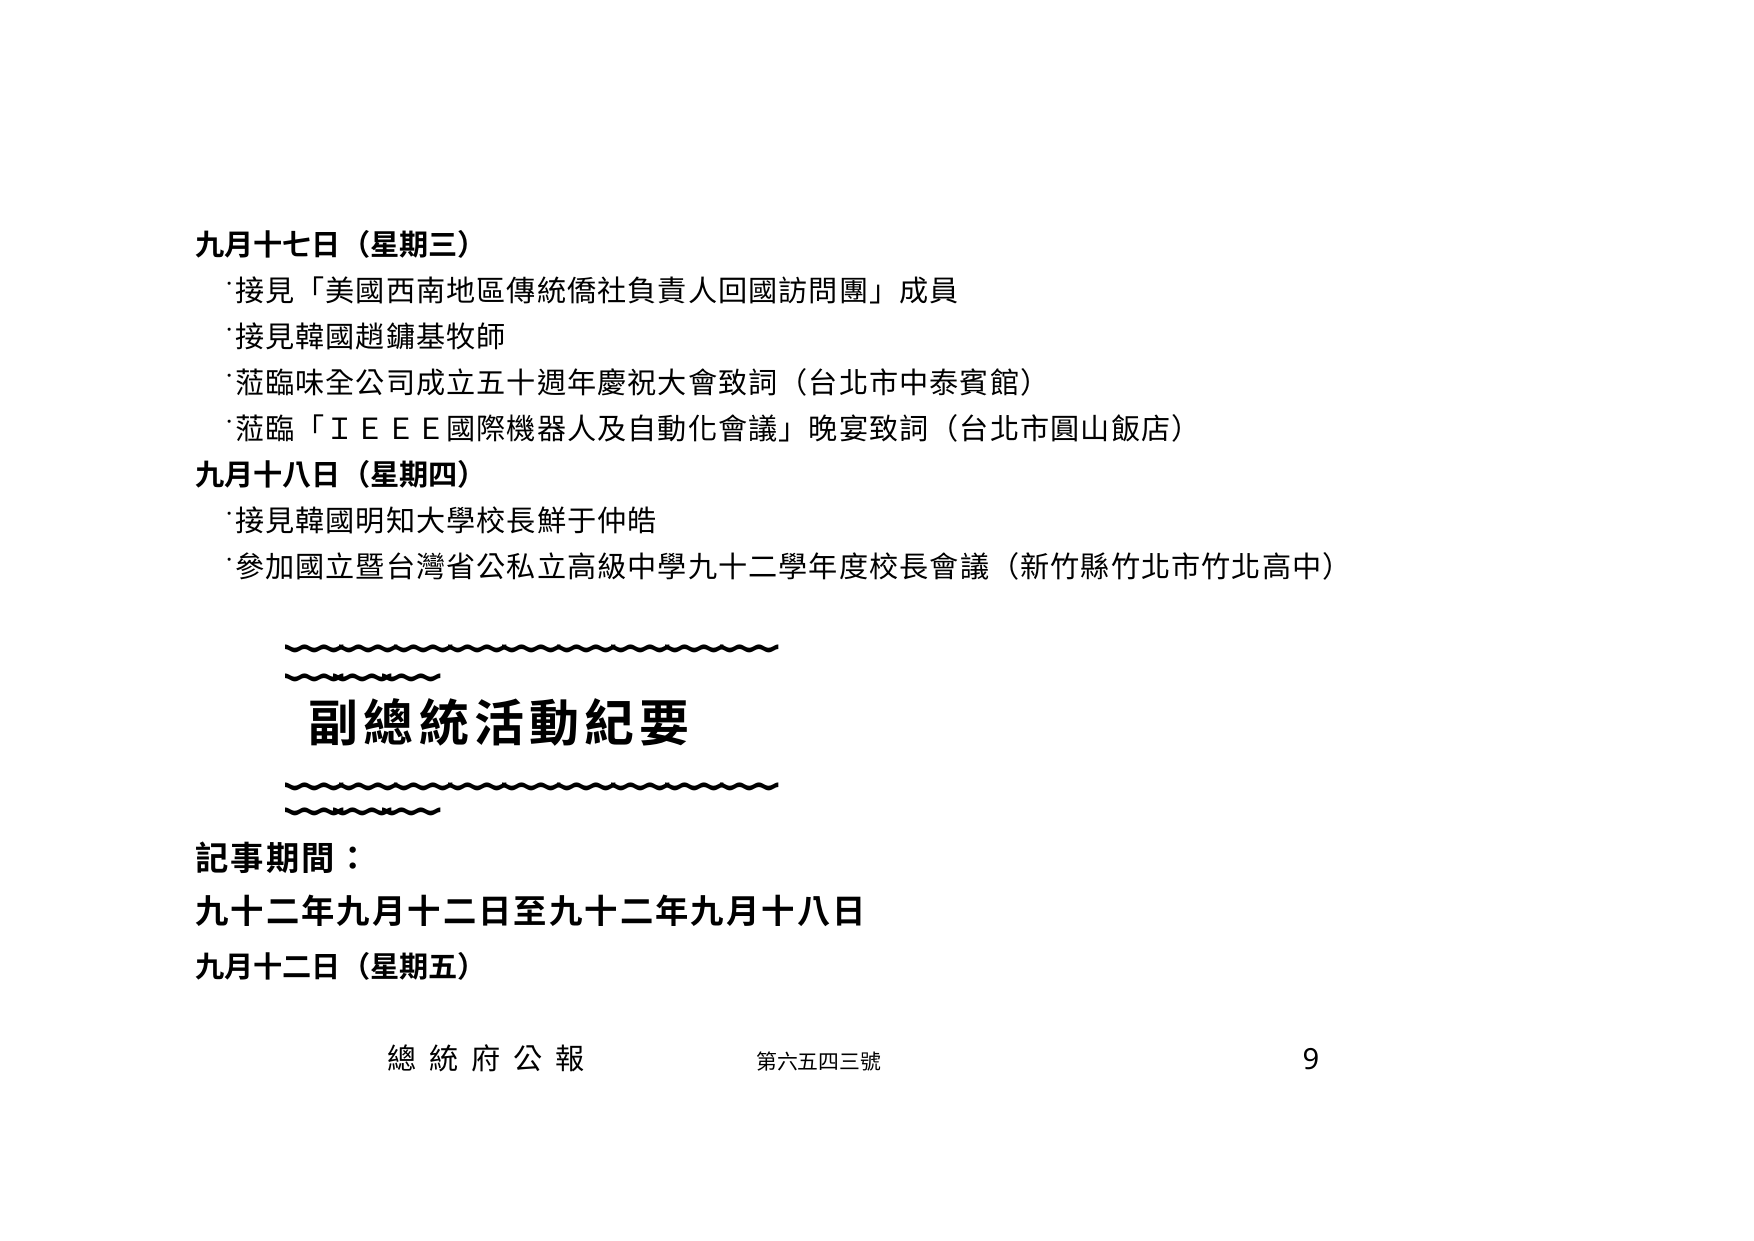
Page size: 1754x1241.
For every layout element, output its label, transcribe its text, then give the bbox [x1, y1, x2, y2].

text 九月十八日（星期四） [195, 452, 1559, 493]
text 記事期間： [195, 841, 1559, 878]
table_header ﹏﹏﹏﹏﹏﹏﹏﹏﹏﹏﹏﹏ [282, 599, 782, 682]
table_cell ﹏﹏﹏﹏﹏﹏﹏﹏﹏﹏﹏﹏ [282, 766, 782, 828]
text ˙接見「美國西南地區傳統僑社負責人回國訪問團」成員 [224, 267, 1559, 311]
text 九十二年九月十二日至九十二年九月十八日 [195, 891, 1559, 932]
text ˙接見韓國趙鏞基牧師 [224, 313, 1559, 356]
table_cell 副 總 統 活 動 紀 要 [282, 682, 782, 766]
text 九月十二日（星期五） [195, 947, 1559, 985]
text ˙蒞臨味全公司成立五十週年慶祝大會致詞（台北市中泰賓館） [224, 358, 1559, 402]
text ˙參加國立暨台灣省公私立高級中學九十二學年度校長會議（新竹縣竹北市竹北高中） [224, 543, 1559, 586]
text ˙蒞臨「ＩＥＥＥ國際機器人及自動化會議」晚宴致詞（台北市圓山飯店） [224, 404, 1559, 448]
text 九月十七日（星期三） [195, 222, 1559, 263]
text ˙接見韓國明知大學校長鮮于仲皓 [224, 497, 1559, 541]
